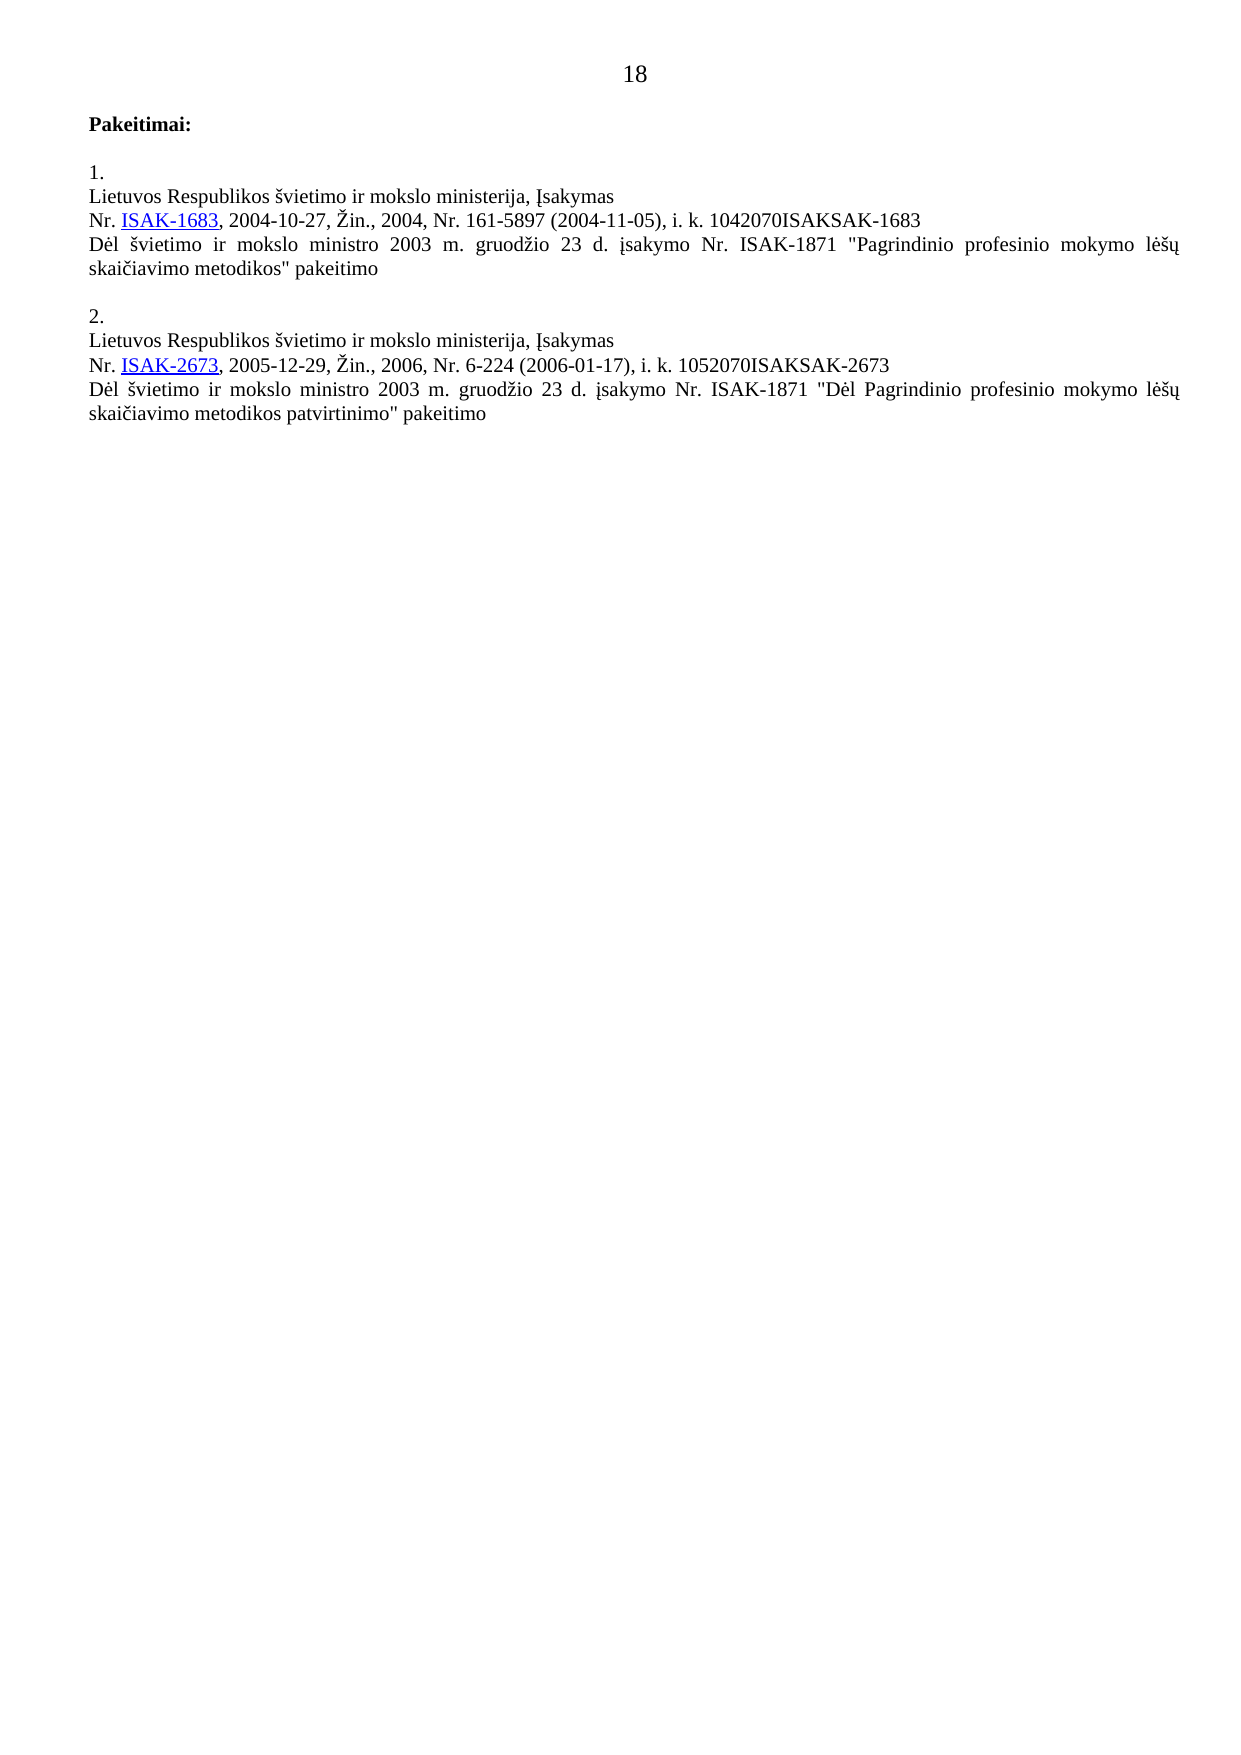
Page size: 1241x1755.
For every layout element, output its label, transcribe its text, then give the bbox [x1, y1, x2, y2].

text Dėl švietimo ir mokslo ministro 2003 m. gruodžio 23 d. įsakymo Nr. ISAK-1871 "Pagrindinio profesinio mokymo lėšų skaičiavimo metodikos" pakeitimo [89, 232, 1181, 280]
text Dėl švietimo ir mokslo ministro 2003 m. gruodžio 23 d. įsakymo Nr. ISAK-1871 "Dėl Pagrindinio profesinio mokymo lėšų skaičiavimo metodikos patvirtinimo" pakeitimo [89, 377, 1181, 425]
text Lietuvos Respublikos švietimo ir mokslo ministerija, Įsakymas [89, 328, 1181, 352]
text Nr. ISAK-2673, 2005-12-29, Žin., 2006, Nr. 6-224 (2006-01-17), i. k. 1052070ISAKSAK-2673 [89, 352, 1181, 377]
text 1. [89, 160, 1181, 184]
text Nr. ISAK-1683, 2004-10-27, Žin., 2004, Nr. 161-5897 (2004-11-05), i. k. 1042070ISAKSAK-1683 [89, 208, 1181, 232]
text Pakeitimai: [89, 112, 1181, 136]
text 2. [89, 304, 1181, 328]
text Lietuvos Respublikos švietimo ir mokslo ministerija, Įsakymas [89, 184, 1181, 208]
